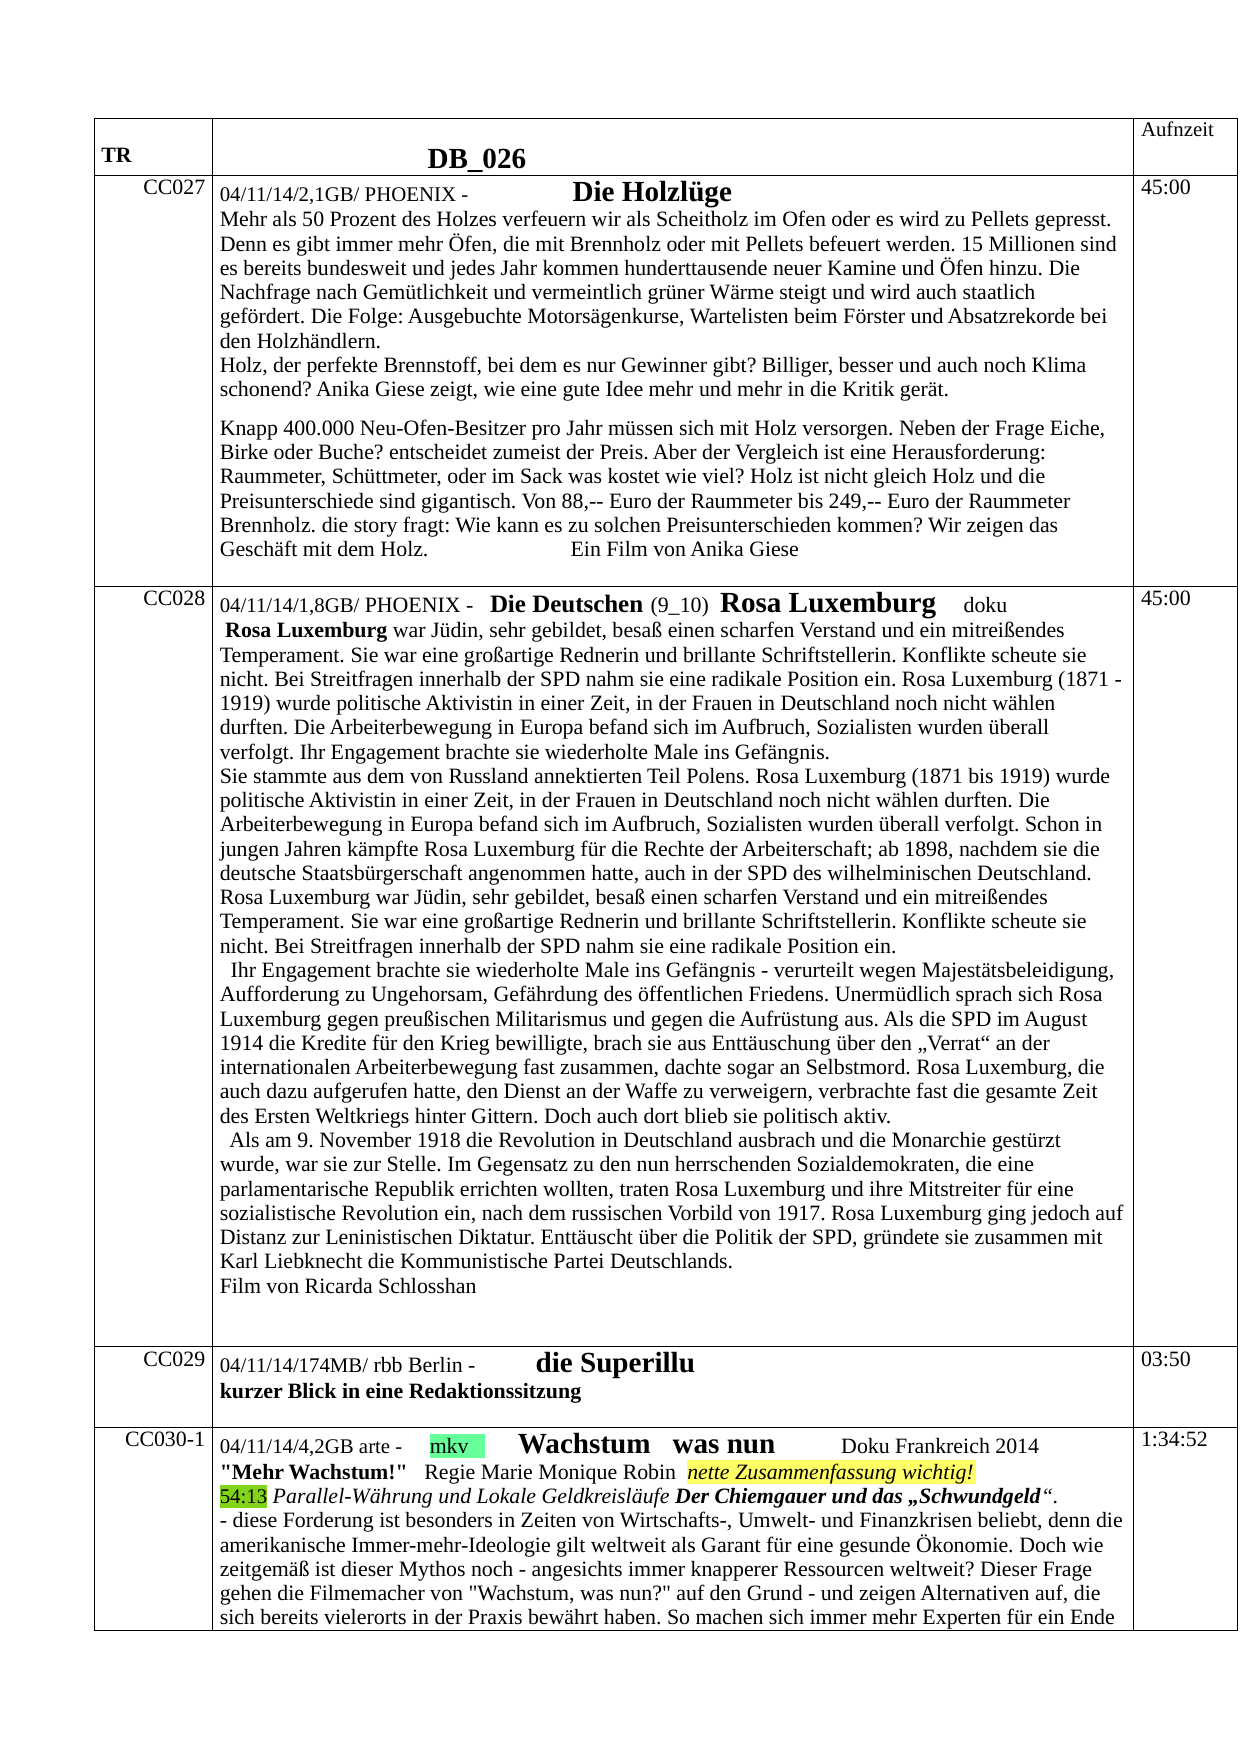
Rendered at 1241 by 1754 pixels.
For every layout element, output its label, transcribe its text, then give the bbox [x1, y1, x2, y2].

table_cell 04/11/14/2,1GB/ PHOENIX - Die Holzlüge Mehr als 50 Prozent des Holzes verfeuern wir als Scheitholz im Ofen oder es wird zu Pellets gepresst. Denn es gibt immer mehr Öfen, die mit Brennholz oder mit Pellets befeuert werden. 15 Millionen sind es bereits bundesweit und jedes Jahr kommen hunderttausende neuer Kamine und Öfen hinzu. Die Nachfrage nach Gemütlichkeit und vermeintlich grüner Wärme steigt und wird auch staatlich gefördert. Die Folge: Ausgebuchte Motorsägenkurse, Wartelisten beim Förster und Absatzrekorde bei den Holzhändlern. Holz, der perfekte Brennstoff, bei dem es nur Gewinner gibt? Billiger, besser und auch noch Klima schonend? Anika Giese zeigt, wie eine gute Idee mehr und mehr in die Kritik gerät. Knapp 400.000 Neu-Ofen-Besitzer pro Jahr müssen sich mit Holz versorgen. Neben der Frage Eiche, Birke oder Buche? entscheidet zumeist der Preis. Aber der Vergleich ist eine Herausforderung: Raummeter, Schüttmeter, oder im Sack was kostet wie viel? Holz ist nicht gleich Holz und die Preisunterschiede sind gigantisch. Von 88,-- Euro der Raummeter bis 249,-- Euro der Raummeter Brennholz. die story fragt: Wie kann es zu solchen Preisunterschieden kommen? Wir zeigen das Geschäft mit dem Holz. Ein Film von Anika Giese [213, 176, 1133, 586]
table_cell CC029 [95, 1347, 212, 1427]
table_cell 1:34:52 [1134, 1428, 1237, 1629]
table_cell 45:00 [1134, 587, 1237, 1346]
table_cell 04/11/14/4,2GB arte - mkv Wachstum was nun Doku Frankreich 2014 "Mehr Wachstum!" Regie Marie Monique Robin nette Zusammenfassung wichtig! 54:13 Parallel-Währung und Lokale Geldkreisläufe Der Chiemgauer und das „Schwundgeld“. - diese Forderung ist besonders in Zeiten von Wirtschafts-, Umwelt- und Finanzkrisen beliebt, denn die amerikanische Immer-mehr-Ideologie gilt weltweit als Garant für eine gesunde Ökonomie. Doch wie zeitgemäß ist dieser Mythos noch - angesichts immer knapperer Ressourcen weltweit? Dieser Frage gehen die Filmemacher von "Wachstum, was nun?" auf den Grund - und zeigen Alternativen auf, die sich bereits vielerorts in der Praxis bewährt haben. So machen sich immer mehr Experten für ein Ende [213, 1428, 1133, 1629]
table_cell 45:00 [1134, 176, 1237, 586]
table_cell 03:50 [1134, 1347, 1237, 1427]
table_cell 04/11/14/1,8GB/ PHOENIX - Die Deutschen (9_10) Rosa Luxemburg doku Rosa Luxemburg war Jüdin, sehr gebildet, besaß einen scharfen Verstand und ein mitreißendes Temperament. Sie war eine großartige Rednerin und brillante Schriftstellerin. Konflikte scheute sie nicht. Bei Streitfragen innerhalb der SPD nahm sie eine radikale Position ein. Rosa Luxemburg (1871 - 1919) wurde politische Aktivistin in einer Zeit, in der Frauen in Deutschland noch nicht wählen durften. Die Arbeiterbewegung in Europa befand sich im Aufbruch, Sozialisten wurden überall verfolgt. Ihr Engagement brachte sie wiederholte Male ins Gefängnis. Sie stammte aus dem von Russland annektierten Teil Polens. Rosa Luxemburg (1871 bis 1919) wurde politische Aktivistin in einer Zeit, in der Frauen in Deutschland noch nicht wählen durften. Die Arbeiterbewegung in Europa befand sich im Aufbruch, Sozialisten wurden überall verfolgt. Schon in jungen Jahren kämpfte Rosa Luxemburg für die Rechte der Arbeiterschaft; ab 1898, nachdem sie die deutsche Staatsbürgerschaft angenommen hatte, auch in der SPD des wilhelminischen Deutschland. Rosa Luxemburg war Jüdin, sehr gebildet, besaß einen scharfen Verstand und ein mitreißendes Temperament. Sie war eine großartige Rednerin und brillante Schriftstellerin. Konflikte scheute sie nicht. Bei Streitfragen innerhalb der SPD nahm sie eine radikale Position ein. Ihr Engagement brachte sie wiederholte Male ins Gefängnis - verurteilt wegen Majestätsbeleidigung, Aufforderung zu Ungehorsam, Gefährdung des öffentlichen Friedens. Unermüdlich sprach sich Rosa Luxemburg gegen preußischen Militarismus und gegen die Aufrüstung aus. Als die SPD im August 1914 die Kredite für den Krieg bewilligte, brach sie aus Enttäuschung über den „Verrat“ an der internationalen Arbeiterbewegung fast zusammen, dachte sogar an Selbstmord. Rosa Luxemburg, die auch dazu aufgerufen hatte, den Dienst an der Waffe zu verweigern, verbrachte fast die gesamte Zeit des Ersten Weltkriegs hinter Gittern. Doch auch dort blieb sie politisch aktiv. Als am 9. November 1918 die Revolution in Deutschland ausbrach und die Monarchie gestürzt wurde, war sie zur Stelle. Im Gegensatz zu den nun herrschenden Sozialdemokraten, die eine parlamentarische Republik errichten wollten, traten Rosa Luxemburg und ihre Mitstreiter für eine sozialistische Revolution ein, nach dem russischen Vorbild von 1917. Rosa Luxemburg ging jedoch auf Distanz zur Leninistischen Diktatur. Enttäuscht über die Politik der SPD, gründete sie zusammen mit Karl Liebknecht die Kommunistische Partei Deutschlands. Film von Ricarda Schlosshan [213, 587, 1133, 1346]
table_cell CC030-1 [95, 1428, 212, 1629]
table_cell CC027 [95, 176, 212, 586]
table_header DB_026 [213, 119, 1133, 175]
table_cell CC028 [95, 587, 212, 1346]
table_header TR [95, 119, 212, 175]
table_header Aufnzeit [1134, 119, 1237, 175]
table_cell 04/11/14/174MB/ rbb Berlin - die Superillu kurzer Blick in eine Redaktionssitzung [213, 1347, 1133, 1427]
